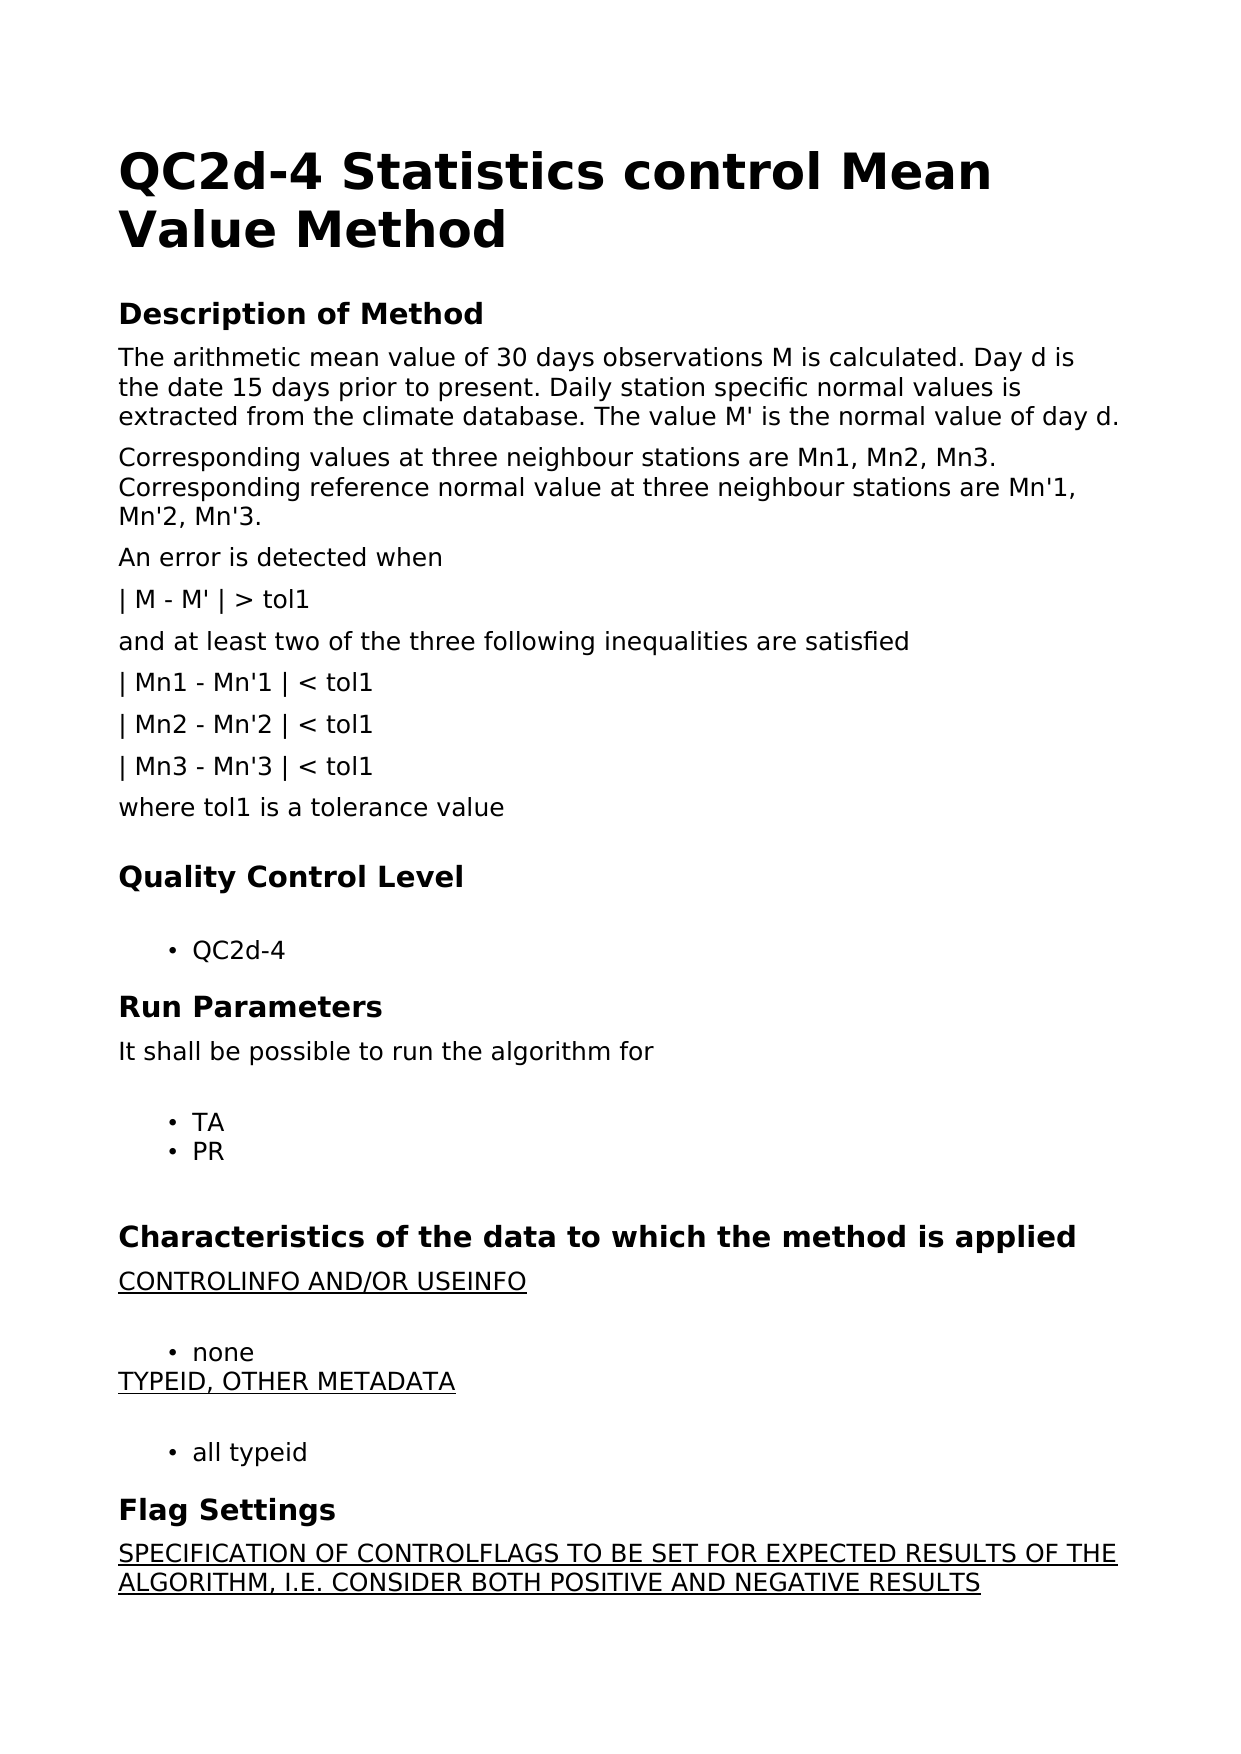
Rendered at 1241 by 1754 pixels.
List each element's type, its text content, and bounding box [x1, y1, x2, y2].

text It shall be possible to run the algorithm for [118, 1037, 1122, 1066]
text | Mn1 - Mn'1 | < tol1 [118, 668, 1122, 698]
text The arithmetic mean value of 30 days observations M is calculated. Day d is the date 15 days prior to present. Daily station specific normal values is extracted from the climate database. The value M' is the normal value of day d. [118, 343, 1122, 431]
text | Mn3 - Mn'3 | < tol1 [118, 752, 1122, 781]
subtitle Quality Control Level [118, 860, 1122, 894]
subtitle Description of Method [118, 297, 1122, 331]
text | M - M' | > tol1 [118, 585, 1122, 614]
subtitle QC2d-4 Statistics control Mean Value Method [118, 143, 1122, 259]
text CONTROLINFO AND/OR USEINFO [118, 1267, 1122, 1296]
list QC2d-4 [177, 936, 1122, 965]
text TYPEID, OTHER METADATA [118, 1367, 1122, 1397]
list none [177, 1338, 1122, 1367]
text SPECIFICATION OF CONTROLFLAGS TO BE SET FOR EXPECTED RESULTS OF THE ALGORITHM, I.E. CONSIDER BOTH POSITIVE AND NEGATIVE RESULTS [118, 1539, 1122, 1598]
subtitle Run Parameters [118, 990, 1122, 1024]
list TA [177, 1108, 1122, 1137]
text An error is detected when [118, 543, 1122, 573]
list PR [177, 1137, 1122, 1166]
text where tol1 is a tolerance value [118, 793, 1122, 823]
subtitle Flag Settings [118, 1493, 1122, 1527]
list all typeid [177, 1439, 1122, 1468]
subtitle Characteristics of the data to which the method is applied [118, 1221, 1122, 1255]
text and at least two of the three following inequalities are satisfied [118, 627, 1122, 656]
text | Mn2 - Mn'2 | < tol1 [118, 710, 1122, 739]
text Corresponding values at three neighbour stations are Mn1, Mn2, Mn3. Corresponding reference normal value at three neighbour stations are Mn'1, Mn'2, Mn'3. [118, 443, 1122, 531]
